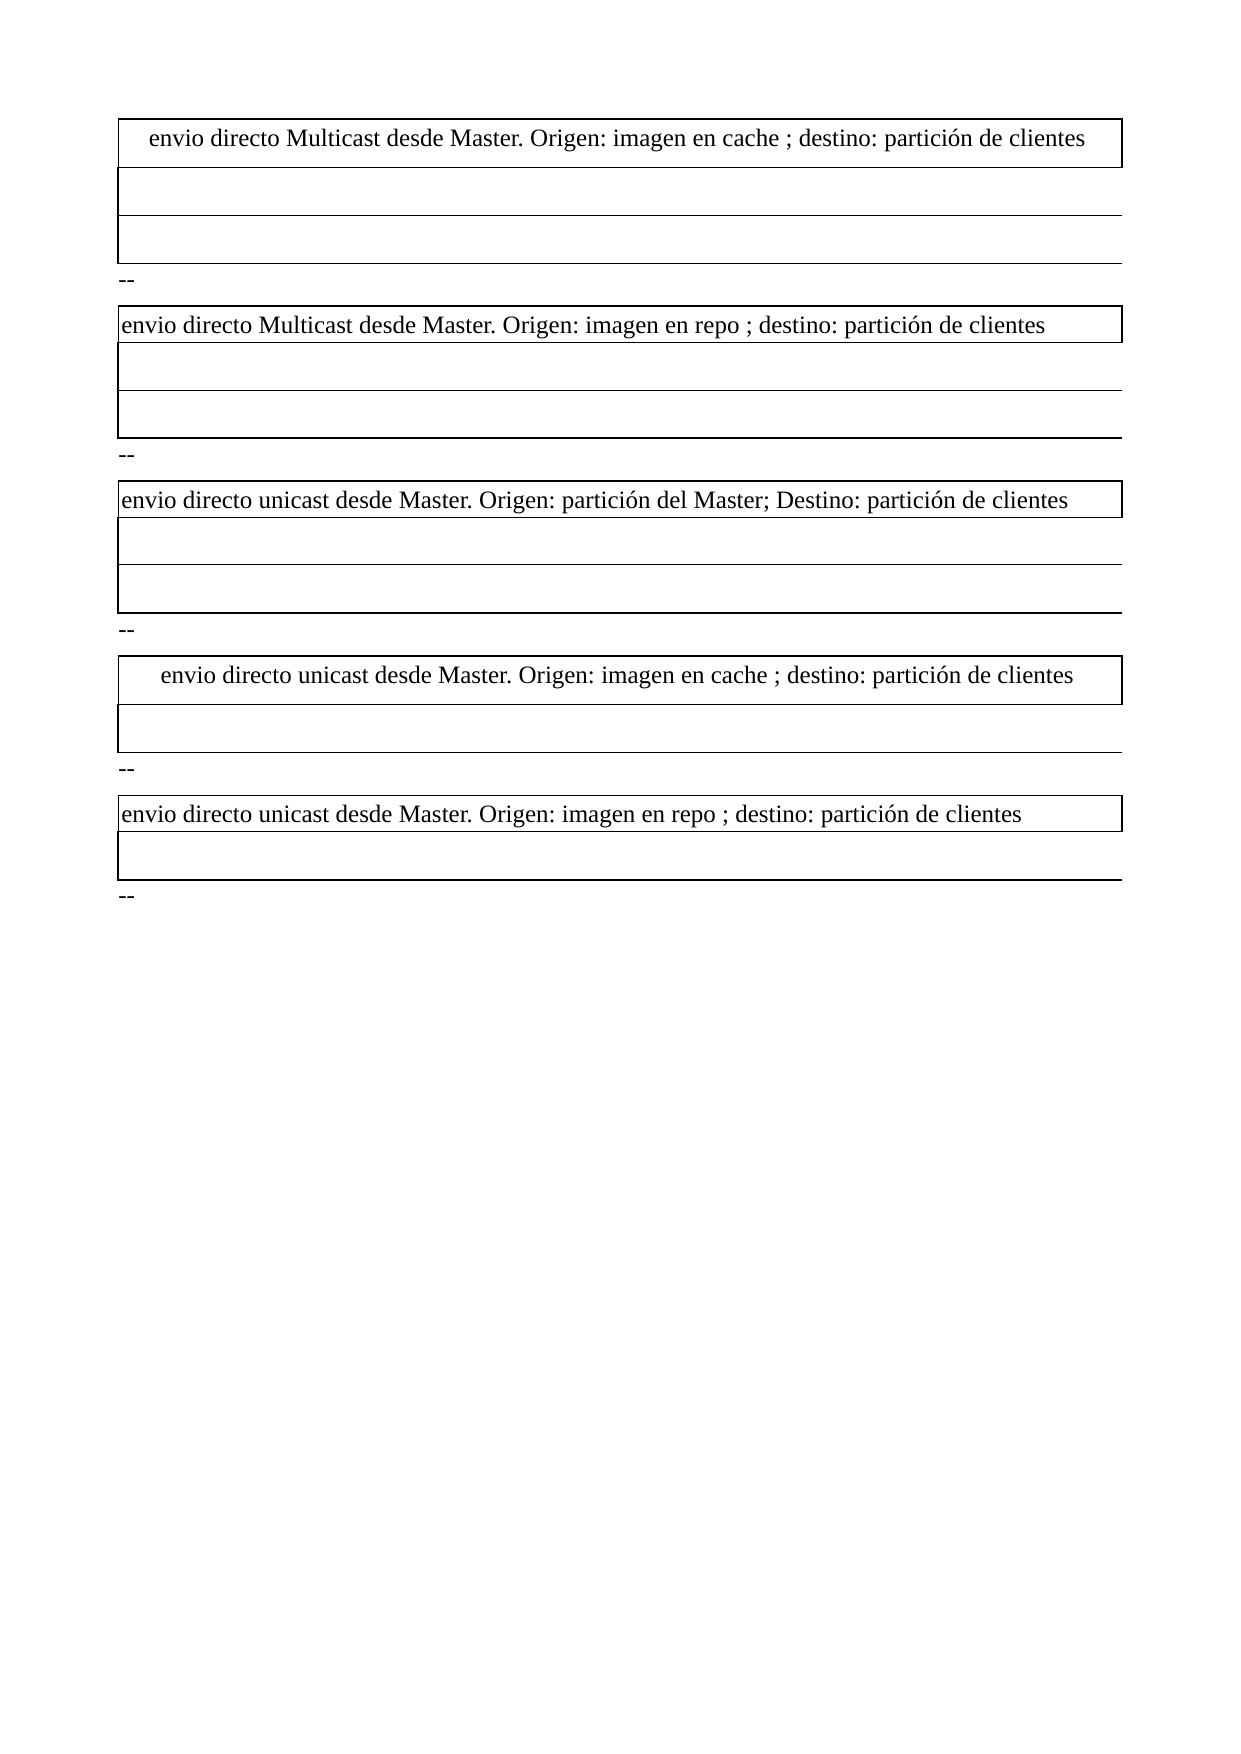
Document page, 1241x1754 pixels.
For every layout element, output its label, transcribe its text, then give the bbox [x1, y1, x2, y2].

text -- [118, 614, 1122, 642]
text -- [118, 753, 1122, 782]
table_cell [119, 832, 1122, 879]
table_cell [119, 343, 1122, 389]
table_cell [119, 705, 1122, 752]
table_header envio directo unicast desde Master. Origen: partición del Master; Destino: partición de clientes [119, 482, 1121, 517]
text -- [118, 439, 1122, 468]
text -- [118, 881, 1122, 909]
table_cell [119, 518, 1122, 564]
table_header envio directo unicast desde Master. Origen: imagen en repo ; destino: partición de clientes [119, 796, 1121, 831]
table_cell [119, 391, 1122, 437]
text -- [118, 264, 1122, 293]
table_cell [119, 168, 1122, 215]
table_cell [119, 565, 1122, 612]
table_header envio directo Multicast desde Master. Origen: imagen en repo ; destino: partición de clientes [119, 307, 1121, 342]
table_header envio directo Multicast desde Master. Origen: imagen en cache ; destino: partición de clientes [119, 120, 1121, 167]
table_cell [119, 216, 1122, 262]
table_header envio directo unicast desde Master. Origen: imagen en cache ; destino: partición de clientes [119, 657, 1121, 704]
